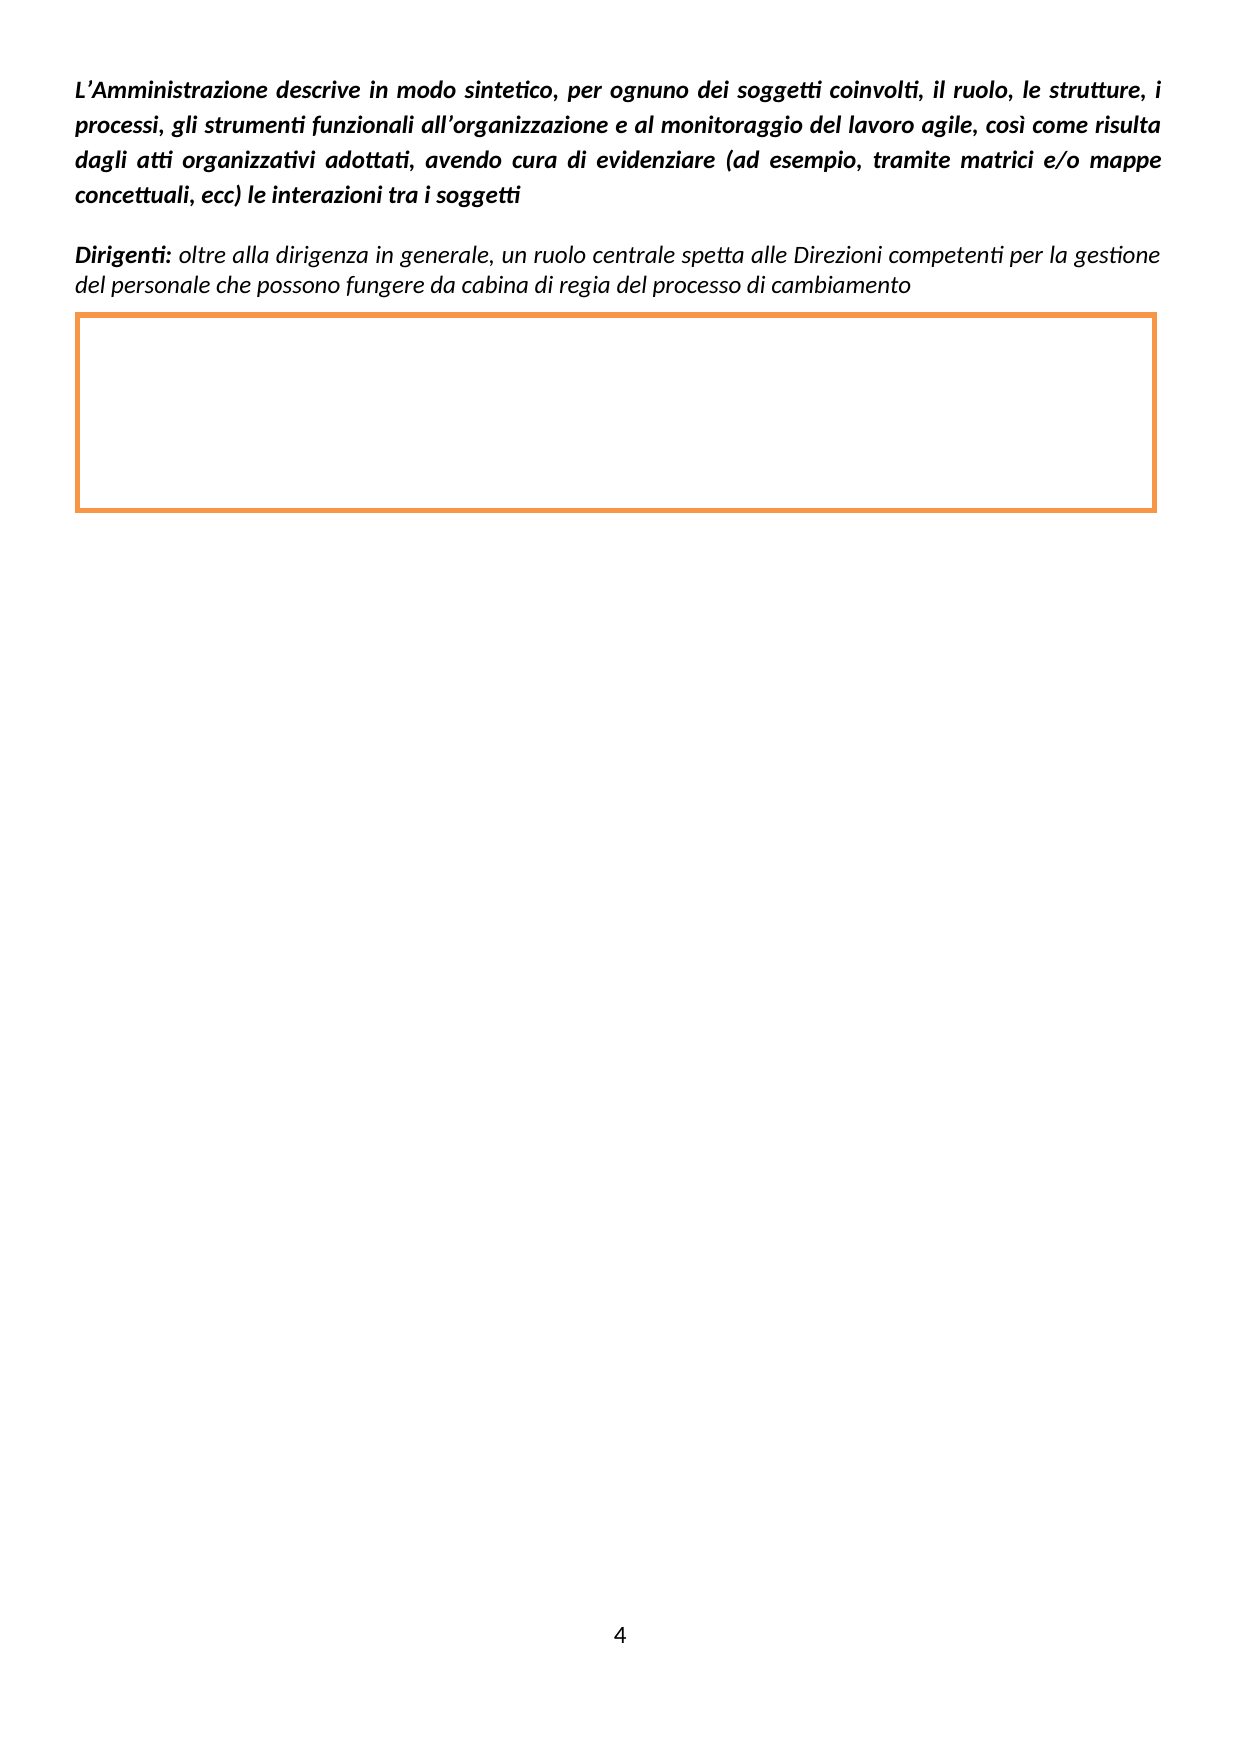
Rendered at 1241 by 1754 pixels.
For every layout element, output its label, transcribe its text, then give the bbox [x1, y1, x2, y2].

text Dirigenti: oltre alla dirigenza in generale, un ruolo centrale spetta alle Direzioni competenti per la gestione del personale che possono fungere da cabina di regia del processo di cambiamento [75, 239, 1165, 300]
text L’Amministrazione descrive in modo sintetico, per ognuno dei soggetti coinvolti, il ruolo, le strutture, i processi, gli strumenti funzionali all’organizzazione e al monitoraggio del lavoro agile, così come risulta dagli atti organizzativi adottati, avendo cura di evidenziare (ad esempio, tramite matrici e/o mappe concettuali, ecc) le interazioni tra i soggetti [75, 74, 1165, 209]
